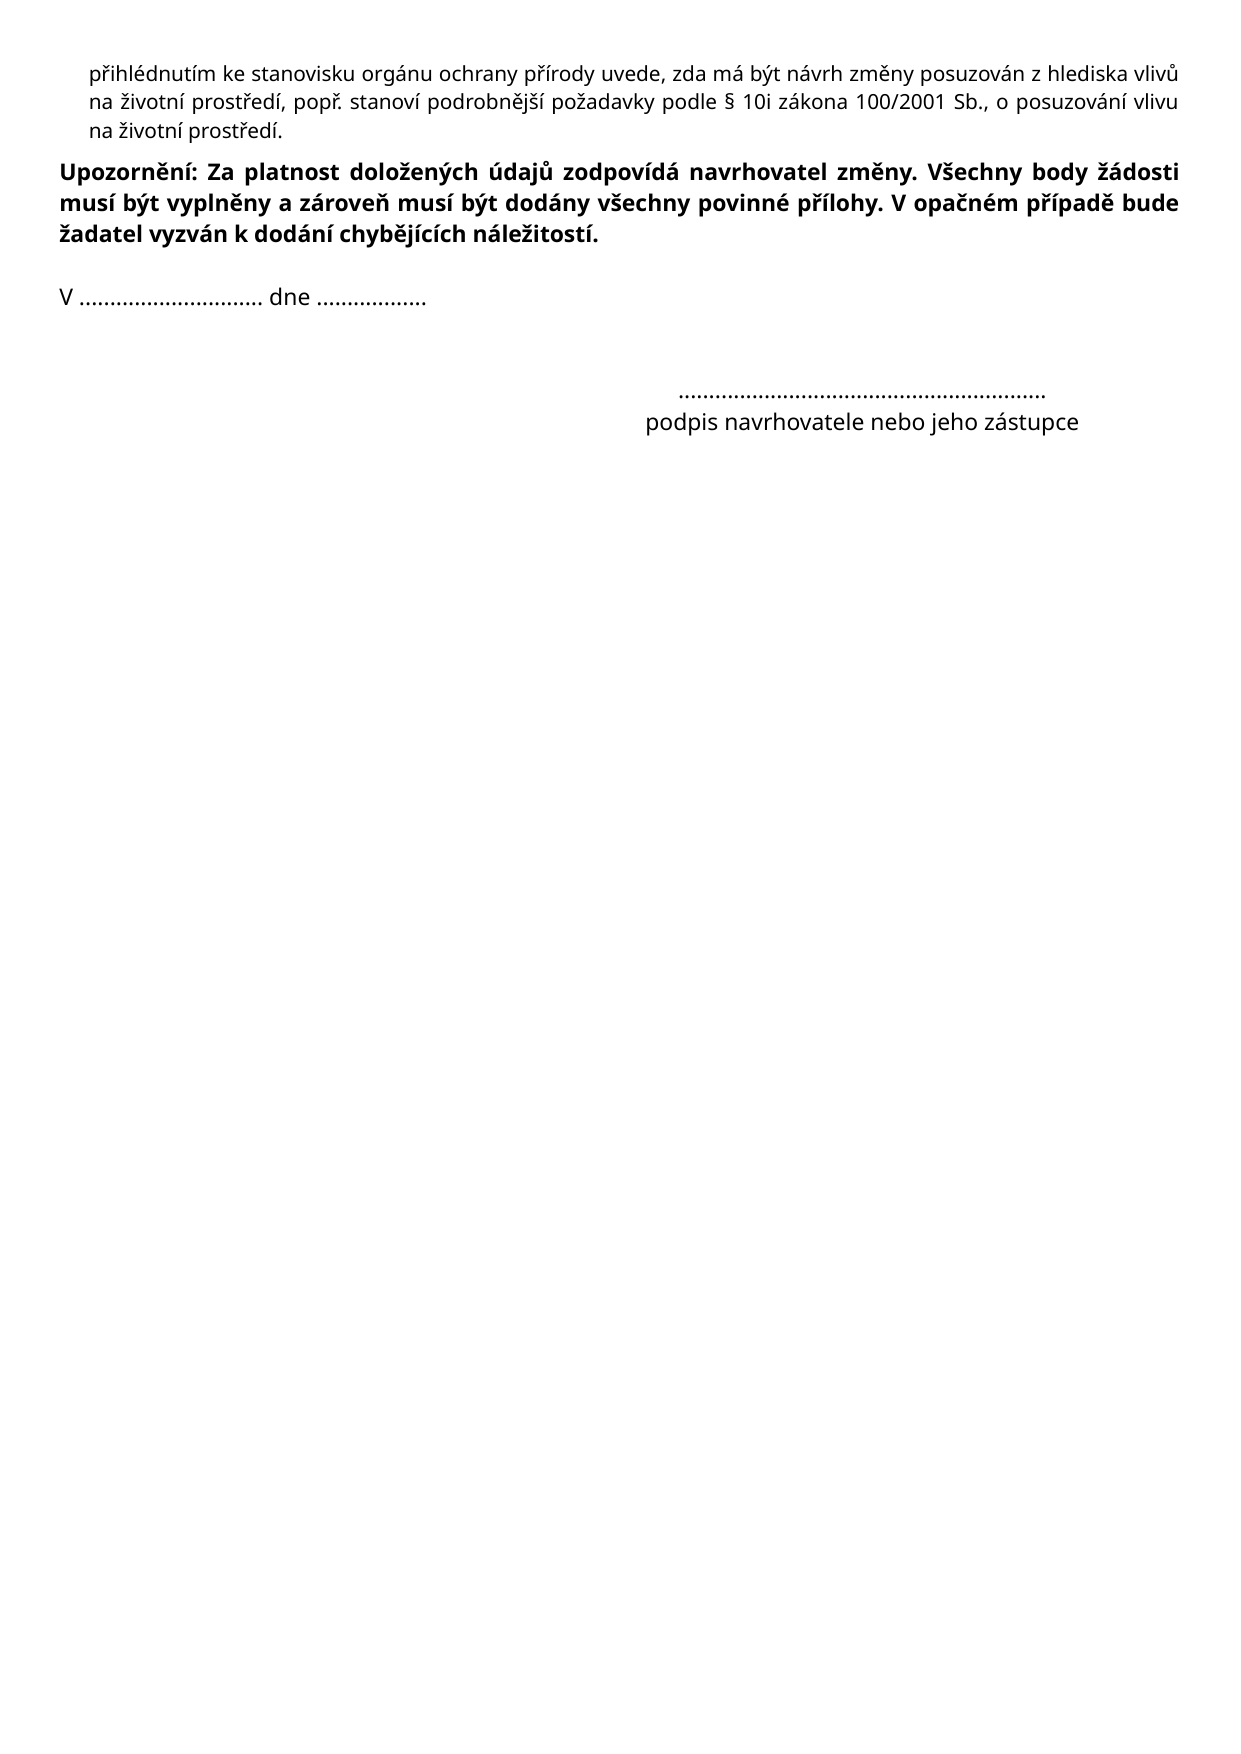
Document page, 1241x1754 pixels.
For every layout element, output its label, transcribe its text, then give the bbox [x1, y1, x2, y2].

text Upozornění: Za platnost doložených údajů zodpovídá navrhovatel změny. Všechny body žádosti musí být vyplněny a zároveň musí být dodány všechny povinné přílohy. V opačném případě bude žadatel vyzván k dodání chybějících náležitostí. [59, 156, 1181, 249]
text přihlédnutím ke stanovisku orgánu ochrany přírody uvede, zda má být návrh změny posuzován z hlediska vlivů na životní prostředí, popř. stanoví podrobnější požadavky podle § 10i zákona 100/2001 Sb., o posuzování vlivu na životní prostředí. [59, 59, 1181, 144]
text ............................................................ [543, 374, 1181, 406]
text V .............................. dne .................. [59, 281, 1181, 312]
text podpis navrhovatele nebo jeho zástupce [543, 406, 1181, 437]
